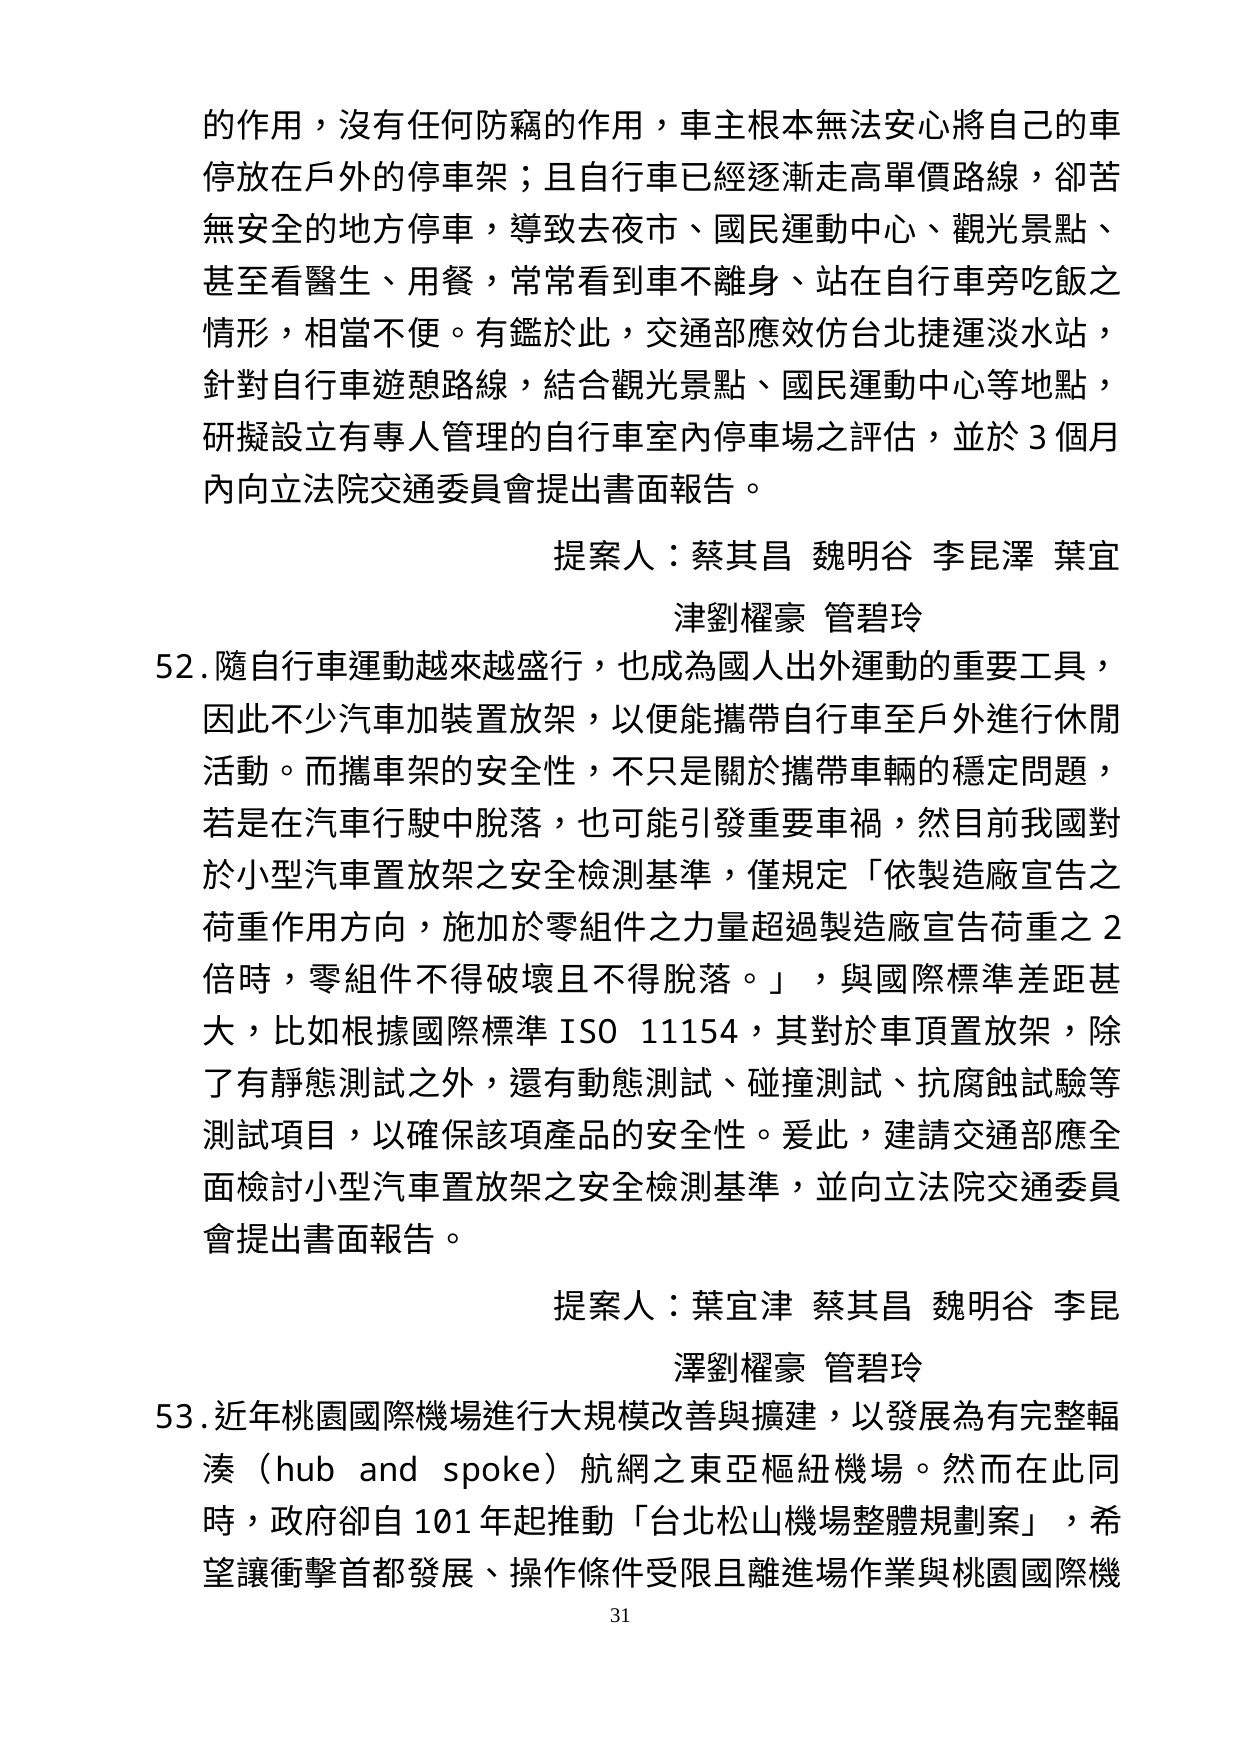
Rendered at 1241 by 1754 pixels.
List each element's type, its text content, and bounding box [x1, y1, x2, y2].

text 提案人：葉宜津 蔡其昌 魏明谷 李昆澤劉櫂豪 管碧玲 [554, 1262, 1122, 1387]
text 的作用，沒有任何防竊的作用，車主根本無法安心將自己的車停放在戶外的停車架；且自行車已經逐漸走高單價路線，卻苦無安全的地方停車，導致去夜市、國民運動中心、觀光景點、甚至看醫生、用餐，常常看到車不離身、站在自行車旁吃飯之情形，相當不便。有鑑於此，交通部應效仿台北捷運淡水站，針對自行車遊憩路線，結合觀光景點、國民運動中心等地點，研擬設立有專人管理的自行車室內停車場之評估，並於3個月內向立法院交通委員會提出書面報告。 [154, 96, 1122, 512]
text 53.近年桃園國際機場進行大規模改善與擴建，以發展為有完整輻湊（hub and spoke）航網之東亞樞紐機場。然而在此同時，政府卻自101年起推動「台北松山機場整體規劃案」，希望讓衝擊首都發展、操作條件受限且離進場作業與桃園國際機 [154, 1387, 1122, 1596]
text 提案人：蔡其昌 魏明谷 李昆澤 葉宜津劉櫂豪 管碧玲 [554, 512, 1122, 637]
text 52.隨自行車運動越來越盛行，也成為國人出外運動的重要工具，因此不少汽車加裝置放架，以便能攜帶自行車至戶外進行休閒活動。而攜車架的安全性，不只是關於攜帶車輛的穩定問題，若是在汽車行駛中脫落，也可能引發重要車禍，然目前我國對於小型汽車置放架之安全檢測基準，僅規定「依製造廠宣告之荷重作用方向，施加於零組件之力量超過製造廠宣告荷重之2倍時，零組件不得破壞且不得脫落。」，與國際標準差距甚大，比如根據國際標準ISO 11154，其對於車頂置放架，除了有靜態測試之外，還有動態測試、碰撞測試、抗腐蝕試驗等測試項目，以確保該項產品的安全性。爰此，建請交通部應全面檢討小型汽車置放架之安全檢測基準，並向立法院交通委員會提出書面報告。 [154, 637, 1122, 1262]
